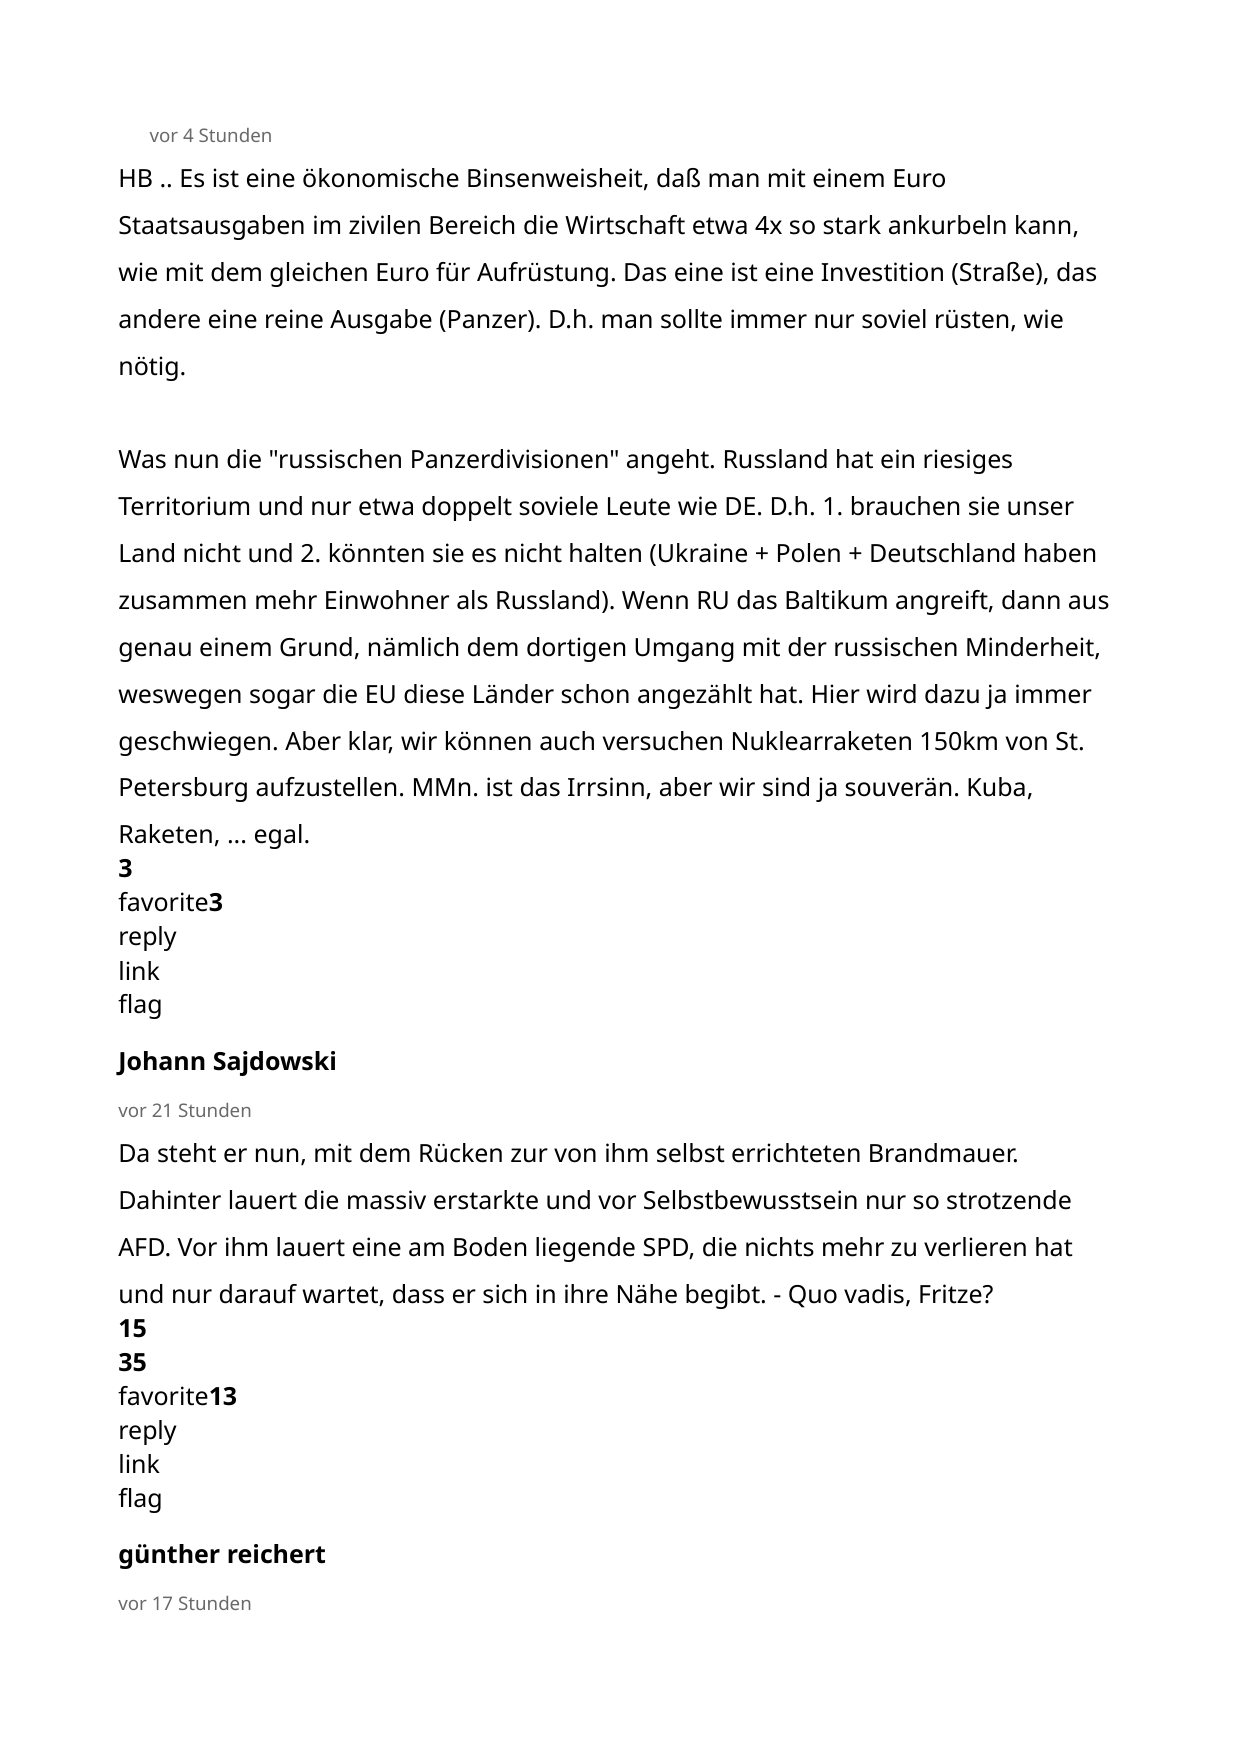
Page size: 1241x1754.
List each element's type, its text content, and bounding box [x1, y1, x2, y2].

text Da steht er nun, mit dem Rücken zur von ihm selbst errichteten Brandmauer. Dahinter lauert die massiv erstarkte und vor Selbstbewusstsein nur so strotzende AFD. Vor ihm lauert eine am Boden liegende SPD, die nichts mehr zu verlieren hat und nur darauf wartet, dass er sich in ihre Nähe begibt. - Quo vadis, Fritze? [118, 1123, 1122, 1310]
text favorite13 [118, 1378, 1122, 1412]
text link [118, 1447, 1122, 1481]
text link [118, 953, 1122, 987]
text 3 [118, 851, 1122, 885]
text reply [118, 919, 1122, 953]
text HB .. Es ist eine ökonomische Binsenweisheit, daß man mit einem Euro Staatsausgaben im zivilen Bereich die Wirtschaft etwa 4x so stark ankurbeln kann, wie mit dem gleichen Euro für Aufrüstung. Das eine ist eine Investition (Straße), das andere eine reine Ausgabe (Panzer). D.h. man sollte immer nur soviel rüsten, wie nötig. Was nun die "russischen Panzerdivisionen" angeht. Russland hat ein riesiges Territorium und nur etwa doppelt soviele Leute wie DE. D.h. 1. brauchen sie unser Land nicht und 2. könnten sie es nicht halten (Ukraine + Polen + Deutschland haben zusammen mehr Einwohner als Russland). Wenn RU das Baltikum angreift, dann aus genau einem Grund, nämlich dem dortigen Umgang mit der russischen Minderheit, weswegen sogar die EU diese Länder schon angezählt hat. Hier wird dazu ja immer geschwiegen. Aber klar, wir können auch versuchen Nuklearraketen 150km von St. Petersburg aufzustellen. MMn. ist das Irrsinn, aber wir sind ja souverän. Kuba, Raketen, ... egal. [118, 148, 1122, 851]
text vor 17 Stunden [118, 1587, 1122, 1616]
text favorite3 [118, 885, 1122, 919]
text Johann Sajdowski [118, 1037, 1114, 1077]
text flag [118, 987, 1122, 1021]
text 35 [118, 1344, 1122, 1378]
text flag [118, 1481, 1122, 1515]
text vor 21 Stunden [118, 1093, 1122, 1123]
text vor 4 Stunden [149, 118, 1122, 148]
text günther reichert [118, 1530, 1114, 1571]
text reply [118, 1412, 1122, 1447]
text 15 [118, 1310, 1122, 1344]
